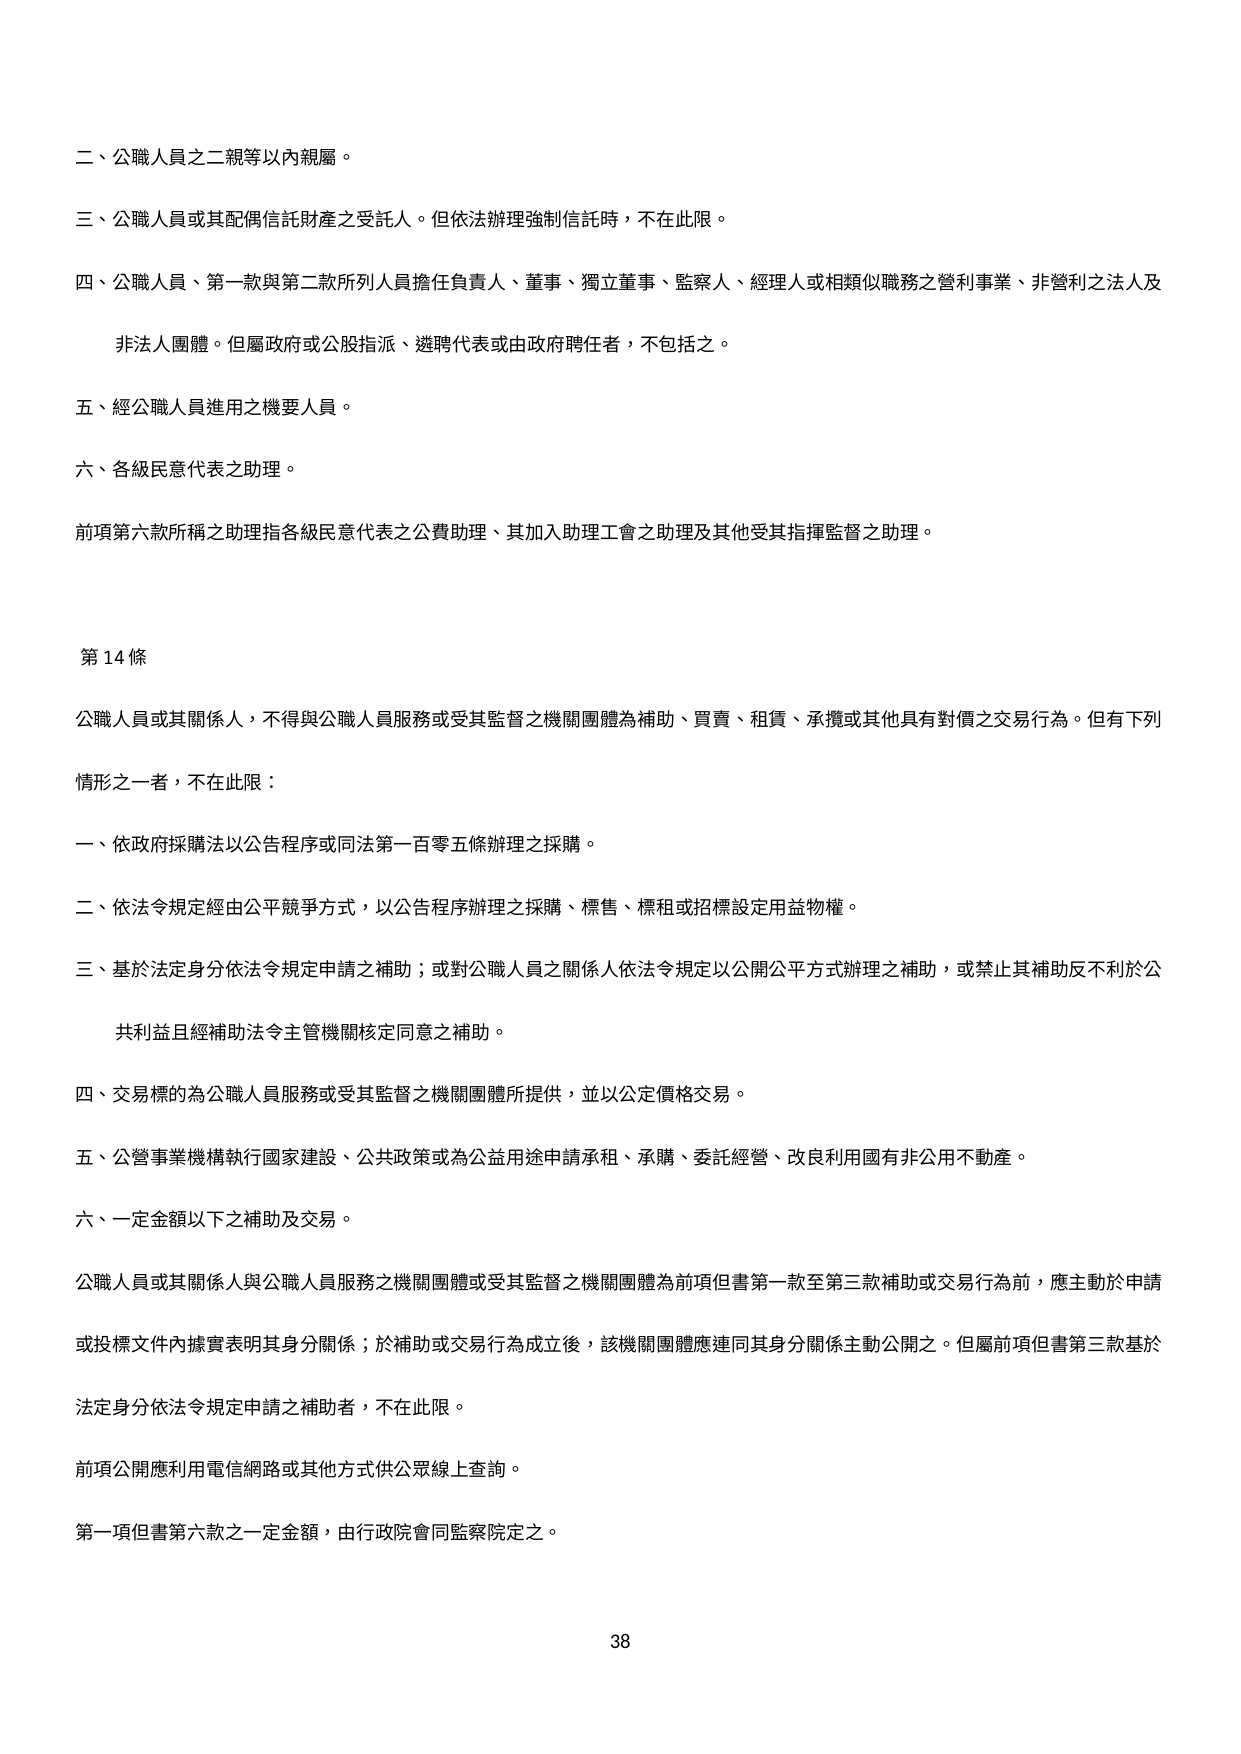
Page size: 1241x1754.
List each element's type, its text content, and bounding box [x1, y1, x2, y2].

text 第一項但書第六款之一定金額，由行政院會同監察院定之。 [75, 1489, 1165, 1552]
text 四、交易標的為公職人員服務或受其監督之機關團體所提供，並以公定價格交易。 [75, 1052, 1165, 1114]
text 一、依政府採購法以公告程序或同法第一百零五條辦理之採購。 [75, 802, 1165, 864]
text 前項公開應利用電信網路或其他方式供公眾線上查詢。 [75, 1427, 1165, 1489]
text 公職人員或其關係人與公職人員服務之機關團體或受其監督之機關團體為前項但書第一款至第三款補助或交易行為前，應主動於申請或投標文件內據實表明其身分關係；於補助或交易行為成立後，該機關團體應連同其身分關係主動公開之。但屬前項但書第三款基於法定身分依法令規定申請之補助者，不在此限。 [75, 1239, 1165, 1427]
text 五、公營事業機構執行國家建設、公共政策或為公益用途申請承租、承購、委託經營、改良利用國有非公用不動產。 [75, 1114, 1165, 1177]
text 三、公職人員或其配偶信託財產之受託人。但依法辦理強制信託時，不在此限。 [75, 177, 1165, 239]
text 第14條 [1, 614, 1240, 677]
text 六、一定金額以下之補助及交易。 [75, 1177, 1165, 1239]
text 二、依法令規定經由公平競爭方式，以公告程序辦理之採購、標售、標租或招標設定用益物權。 [75, 864, 1165, 927]
text 二、公職人員之二親等以內親屬。 [75, 114, 1165, 177]
text 公職人員或其關係人，不得與公職人員服務或受其監督之機關團體為補助、買賣、租賃、承攬或其他具有對價之交易行為。但有下列情形之一者，不在此限： [75, 677, 1165, 802]
text 六、各級民意代表之助理。 [75, 427, 1165, 489]
text 四、公職人員、第一款與第二款所列人員擔任負責人、董事、獨立董事、監察人、經理人或相類似職務之營利事業、非營利之法人及非法人團體。但屬政府或公股指派、遴聘代表或由政府聘任者，不包括之。 [75, 239, 1165, 364]
text 五、經公職人員進用之機要人員。 [75, 364, 1165, 427]
text 前項第六款所稱之助理指各級民意代表之公費助理、其加入助理工會之助理及其他受其指揮監督之助理。 [75, 489, 1165, 552]
text 三、基於法定身分依法令規定申請之補助；或對公職人員之關係人依法令規定以公開公平方式辦理之補助，或禁止其補助反不利於公共利益且經補助法令主管機關核定同意之補助。 [75, 927, 1165, 1052]
